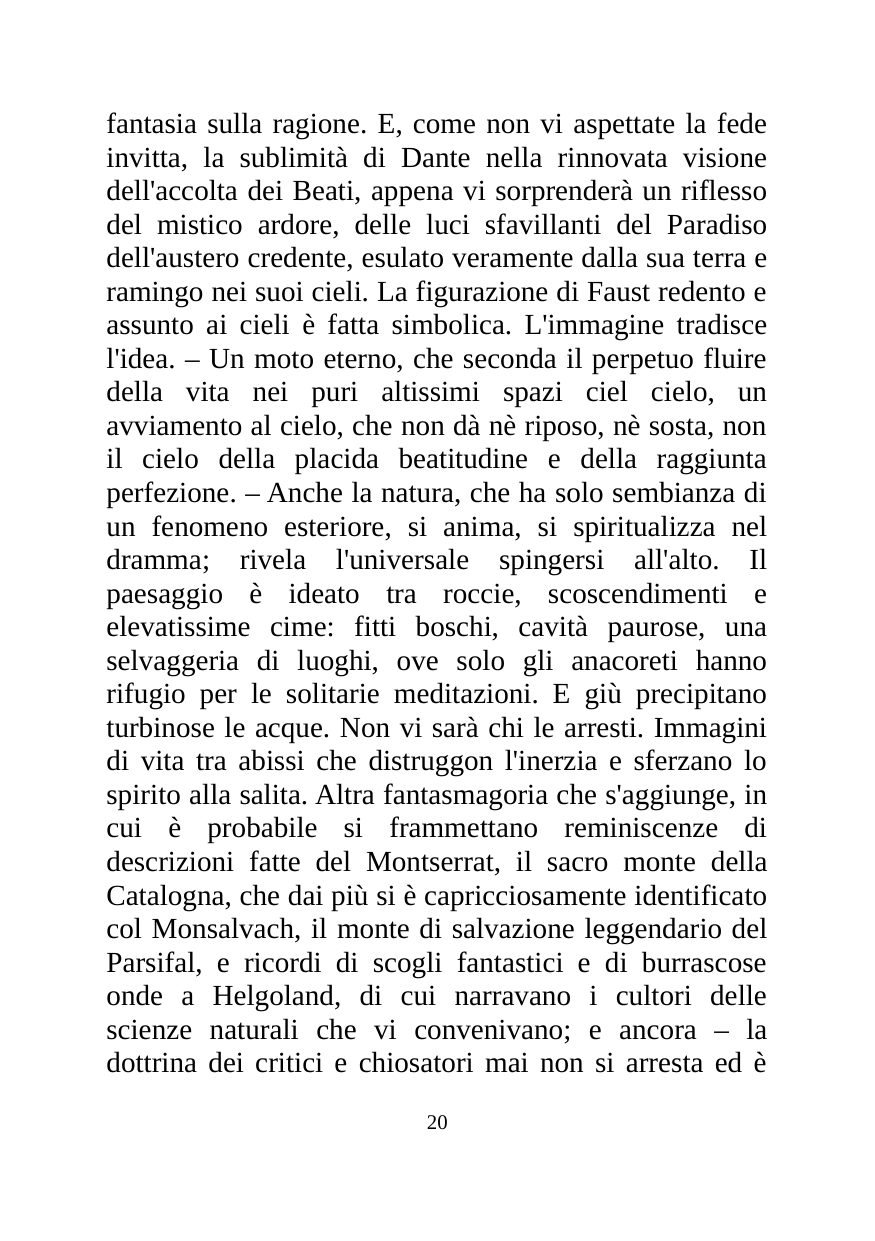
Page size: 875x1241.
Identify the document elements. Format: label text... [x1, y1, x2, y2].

text fantasia sulla ragione. E, come non vi aspettate la fede invitta, la sublimità di Dante nella rinnovata visione dell'accolta dei Beati, appena vi sorprenderà un riflesso del mistico ardore, delle luci sfavillanti del Paradiso dell'austero credente, esulato veramente dalla sua terra e ramingo nei suoi cieli. La figurazione di Faust redento e assunto ai cieli è fatta simbolica. L'immagine tradisce l'idea. – Un moto eterno, che seconda il perpetuo fluire della vita nei puri altissimi spazi ciel cielo, un avviamento al cielo, che non dà nè riposo, nè sosta, non il cielo della placida beatitudine e della raggiunta perfezione. – Anche la natura, che ha solo sembianza di un fenomeno esteriore, si anima, si spiritualizza nel dramma; rivela l'universale spingersi all'alto. Il paesaggio è ideato tra roccie, scoscendimenti e elevatissime cime: fitti boschi, cavità paurose, una selvaggeria di luoghi, ove solo gli anacoreti hanno rifugio per le solitarie meditazioni. E giù precipitano turbinose le acque. Non vi sarà chi le arresti. Immagini di vita tra abissi che distruggon l'inerzia e sferzano lo spirito alla salita. Altra fantasmagoria che s'aggiunge, in cui è probabile si frammettano reminiscenze di descrizioni fatte del Montserrat, il sacro monte della Catalogna, che dai più si è capricciosamente identificato col Monsalvach, il monte di salvazione leggendario del Parsifal, e ricordi di scogli fantastici e di burrascose onde a Helgoland, di cui narravano i cultori delle scienze naturali che vi convenivano; e ancora – la dottrina dei critici e chiosatori mai non si arresta ed è [106, 106, 768, 1079]
